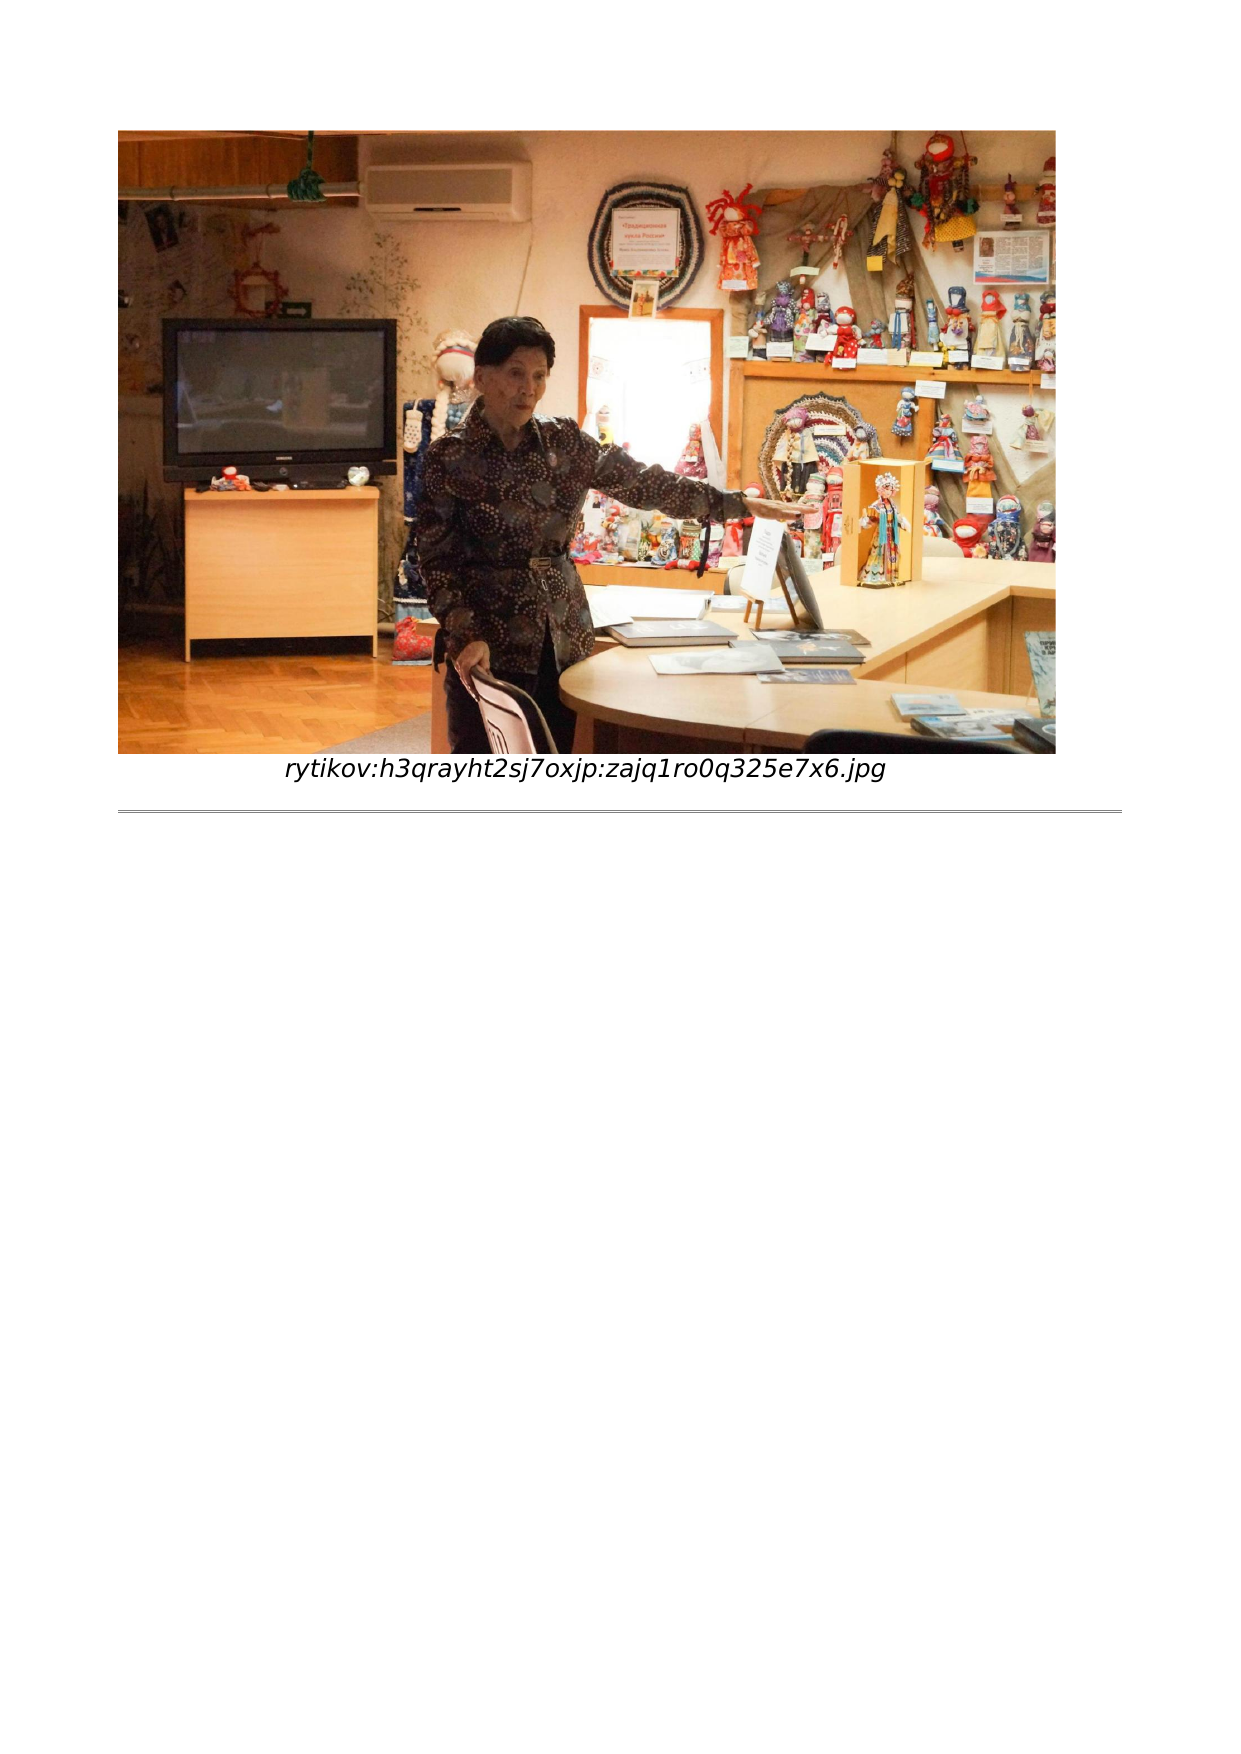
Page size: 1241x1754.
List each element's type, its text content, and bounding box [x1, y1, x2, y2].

picture [118, 130, 1056, 754]
text rytikov:h3qrayht2sj7oxjp:zajq1ro0q325e7x6.jpg [118, 754, 1056, 783]
